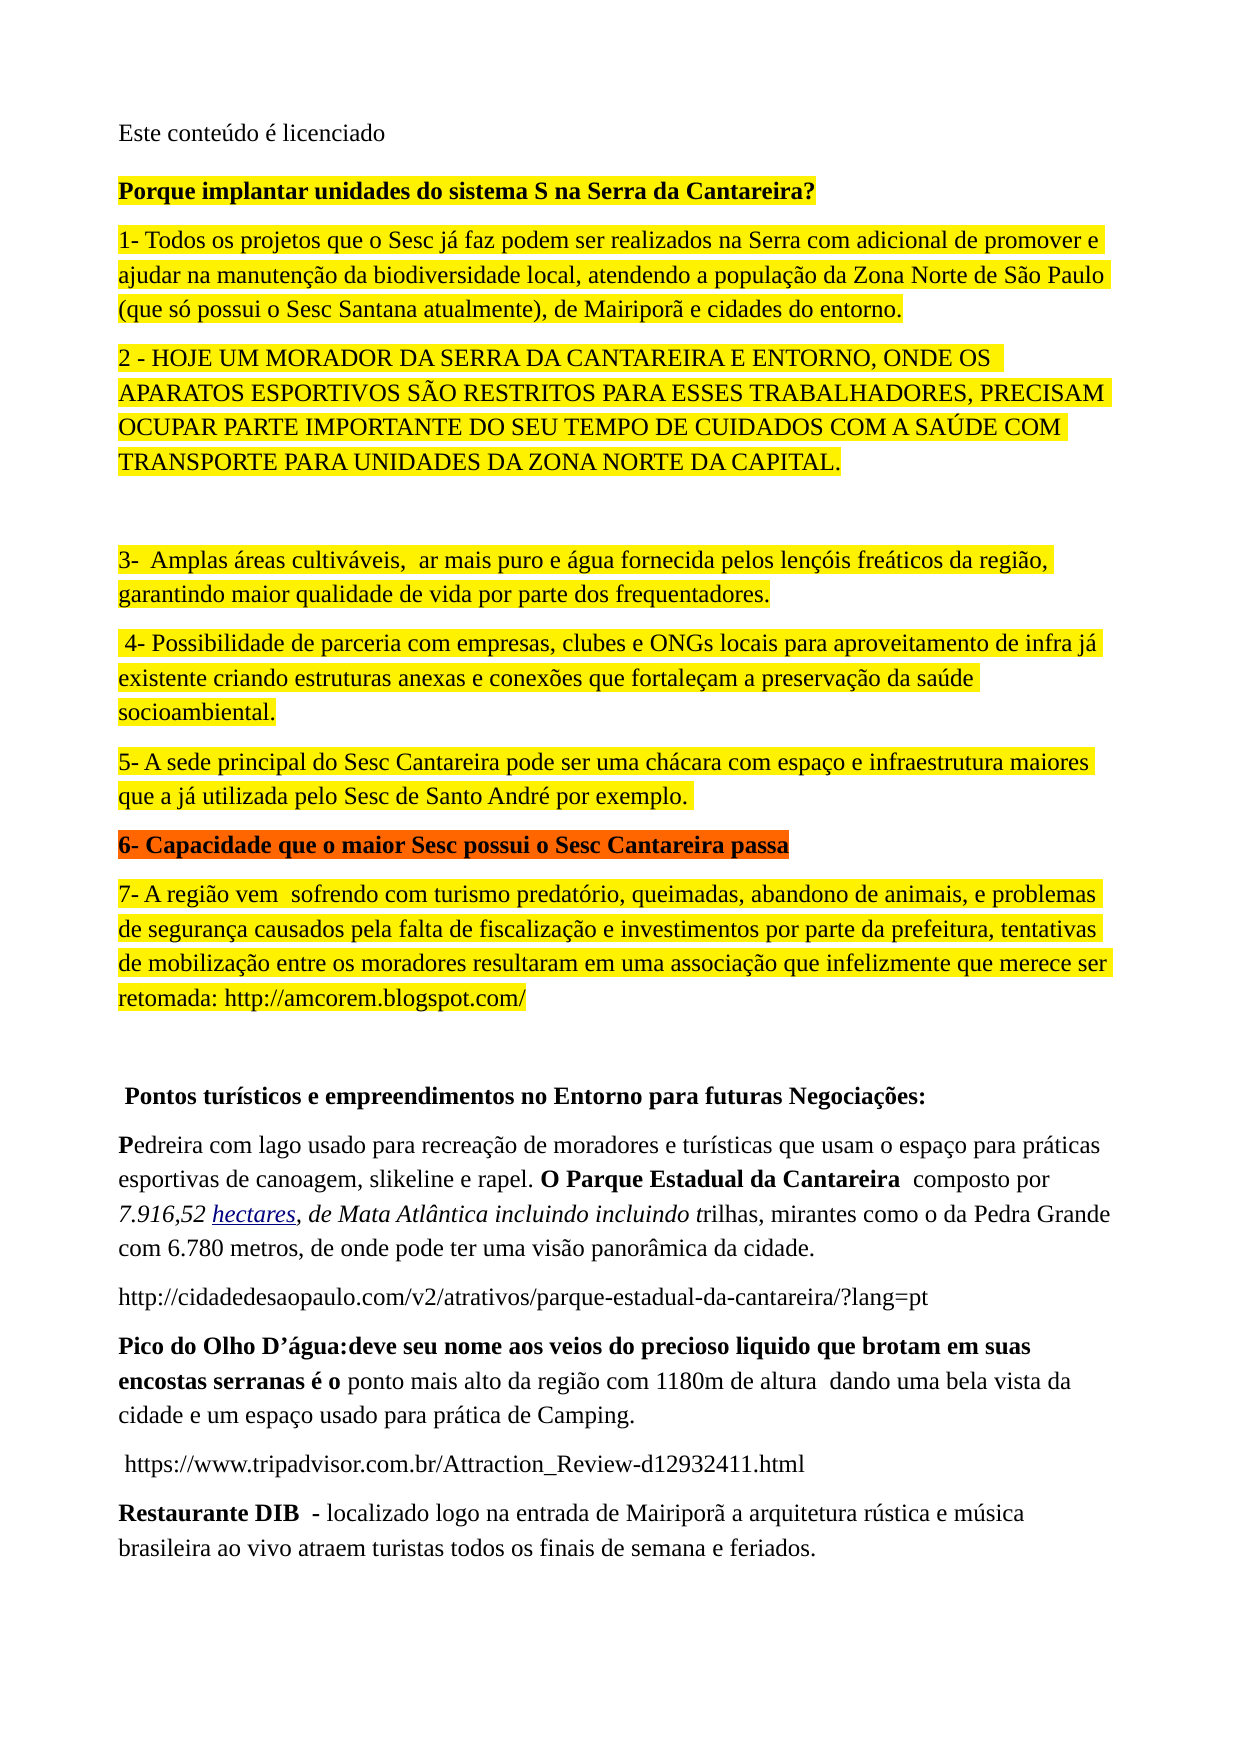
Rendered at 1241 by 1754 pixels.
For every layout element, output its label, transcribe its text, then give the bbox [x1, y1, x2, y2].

text 3- Amplas áreas cultiváveis, ar mais puro e água fornecida pelos lençóis freáticos da região, garantindo maior qualidade de vida por parte dos frequentadores. [118, 545, 1122, 608]
text http://cidadedesaopaulo.com/v2/atrativos/parque-estadual-da-cantareira/?lang=pt [118, 1282, 1122, 1311]
text Pontos turísticos e empreendimentos no Entorno para futuras Negociações: [118, 1081, 1122, 1109]
text 5- A sede principal do Sesc Cantareira pode ser uma chácara com espaço e infraestrutura maiores que a já utilizada pelo Sesc de Santo André por exemplo. [118, 747, 1122, 810]
text 6- Capacidade que o maior Sesc possui o Sesc Cantareira passa [118, 830, 1122, 859]
text 1- Todos os projetos que o Sesc já faz podem ser realizados na Serra com adicional de promover e ajudar na manutenção da biodiversidade local, atendendo a população da Zona Norte de São Paulo (que só possui o Sesc Santana atualmente), de Mairiporã e cidades do entorno. [118, 225, 1122, 323]
text Pedreira com lago usado para recreação de moradores e turísticas que usam o espaço para práticas esportivas de canoagem, slikeline e rapel. O Parque Estadual da Cantareira composto por 7.916,52 hectares, de Mata Atlântica incluindo incluindo trilhas, mirantes como o da Pedra Grande com 6.780 metros, de onde pode ter uma visão panorâmica da cidade. [118, 1130, 1122, 1262]
text 2 - HOJE UM MORADOR DA SERRA DA CANTAREIRA E ENTORNO, ONDE OS APARATOS ESPORTIVOS SÃO RESTRITOS PARA ESSES TRABALHADORES, PRECISAM OCUPAR PARTE IMPORTANTE DO SEU TEMPO DE CUIDADOS COM A SAÚDE COM TRANSPORTE PARA UNIDADES DA ZONA NORTE DA CAPITAL. [118, 343, 1122, 476]
text Porque implantar unidades do sistema S na Serra da Cantareira? [118, 176, 1122, 205]
text https://www.tripadvisor.com.br/Attraction_Review-d12932411.html [118, 1449, 1122, 1478]
text 4- Possibilidade de parceria com empresas, clubes e ONGs locais para aproveitamento de infra já existente criando estruturas anexas e conexões que fortaleçam a preservação da saúde socioambiental. [118, 628, 1122, 726]
text 7- A região vem sofrendo com turismo predatório, queimadas, abandono de animais, e problemas de segurança causados pela falta de fiscalização e investimentos por parte da prefeitura, tentativas de mobilização entre os moradores resultaram em uma associação que infelizmente que merece ser retomada: http://amcorem.blogspot.com/ [118, 879, 1122, 1011]
text Restaurante DIB - localizado logo na entrada de Mairiporã a arquitetura rústica e música brasileira ao vivo atraem turistas todos os finais de semana e feriados. [118, 1498, 1122, 1562]
text Pico do Olho D’água:deve seu nome aos veios do precioso liquido que brotam em suas encostas serranas é o ponto mais alto da região com 1180m de altura dando uma bela vista da cidade e um espaço usado para prática de Camping. [118, 1331, 1122, 1429]
